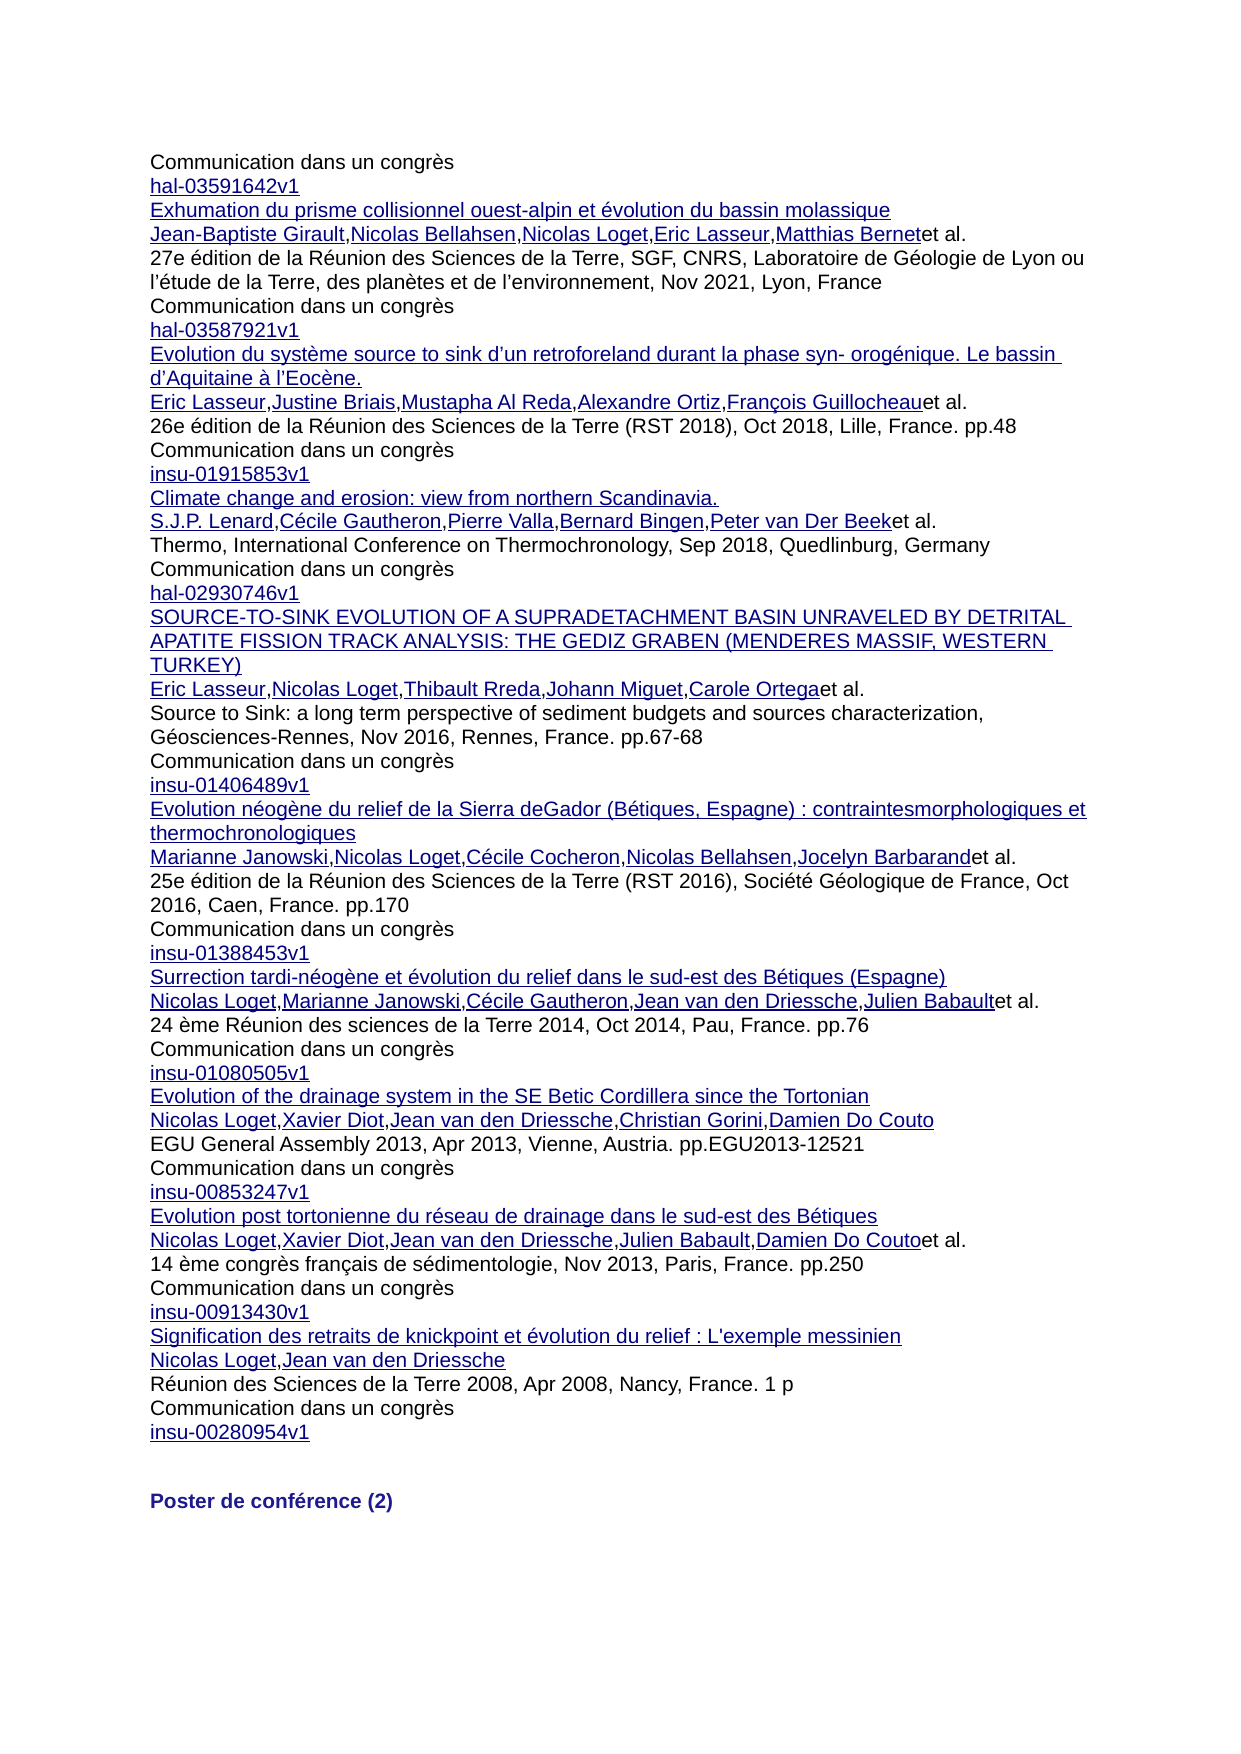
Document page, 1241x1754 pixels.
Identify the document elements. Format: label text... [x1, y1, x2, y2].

table_cell Evolution du système source to sink d’un retroforeland durant la phase syn- orogénique. Le bassin d’Aquitaine à l’Eocène. Eric Lasseur,Justine Briais,Mustapha Al Reda,Alexandre Ortiz,François Guillocheauet al. 26e édition de la Réunion des Sciences de la Terre (RST 2018), Oct 2018, Lille, France. pp.48 Communication dans un congrès insu-01915853v1 [150, 342, 1090, 485]
table_cell Surrection tardi-néogène et évolution du relief dans le sud-est des Bétiques (Espagne) Nicolas Loget,Marianne Janowski,Cécile Gautheron,Jean van den Driessche,Julien Babaultet al. 24 ème Réunion des sciences de la Terre 2014, Oct 2014, Pau, France. pp.76 Communication dans un congrès insu-01080505v1 [150, 965, 1090, 1084]
table_cell Evolution of the drainage system in the SE Betic Cordillera since the Tortonian Nicolas Loget,Xavier Diot,Jean van den Driessche,Christian Gorini,Damien Do Couto EGU General Assembly 2013, Apr 2013, Vienne, Austria. pp.EGU2013-12521 Communication dans un congrès insu-00853247v1 [150, 1084, 1090, 1204]
table_cell SOURCE-TO-SINK EVOLUTION OF A SUPRADETACHMENT BASIN UNRAVELED BY DETRITAL APATITE FISSION TRACK ANALYSIS: THE GEDIZ GRABEN (MENDERES MASSIF, WESTERN TURKEY) Eric Lasseur,Nicolas Loget,Thibault Rreda,Johann Miguet,Carole Ortegaet al. Source to Sink: a long term perspective of sediment budgets and sources characterization, Géosciences-Rennes, Nov 2016, Rennes, France. pp.67-68 Communication dans un congrès insu-01406489v1 [150, 605, 1090, 797]
table_cell Exhumation du prisme collisionnel ouest-alpin et évolution du bassin molassique Jean-Baptiste Girault,Nicolas Bellahsen,Nicolas Loget,Eric Lasseur,Matthias Bernetet al. 27e édition de la Réunion des Sciences de la Terre, SGF, CNRS, Laboratoire de Géologie de Lyon ou l’étude de la Terre, des planètes et de l’environnement, Nov 2021, Lyon, France Communication dans un congrès hal-03587921v1 [150, 198, 1090, 342]
subtitle Poster de conférence (2) [150, 1488, 1090, 1512]
table_cell Communication dans un congrès hal-03591642v1 [150, 150, 1090, 198]
table_cell Signification des retraits de knickpoint et évolution du relief : L'exemple messinien Nicolas Loget,Jean van den Driessche Réunion des Sciences de la Terre 2008, Apr 2008, Nancy, France. 1 p Communication dans un congrès insu-00280954v1 [150, 1324, 1090, 1444]
table_cell Evolution post tortonienne du réseau de drainage dans le sud-est des Bétiques Nicolas Loget,Xavier Diot,Jean van den Driessche,Julien Babault,Damien Do Coutoet al. 14 ème congrès français de sédimentologie, Nov 2013, Paris, France. pp.250 Communication dans un congrès insu-00913430v1 [150, 1204, 1090, 1324]
table_cell Evolution néogène du relief de la Sierra deGador (Bétiques, Espagne) : contraintesmorphologiques et thermochronologiques Marianne Janowski,Nicolas Loget,Cécile Cocheron,Nicolas Bellahsen,Jocelyn Barbarandet al. 25e édition de la Réunion des Sciences de la Terre (RST 2016), Société Géologique de France, Oct 2016, Caen, France. pp.170 Communication dans un congrès insu-01388453v1 [150, 797, 1090, 964]
table_cell Climate change and erosion: view from northern Scandinavia. S.J.P. Lenard,Cécile Gautheron,Pierre Valla,Bernard Bingen,Peter van Der Beeket al. Thermo, International Conference on Thermochronology, Sep 2018, Quedlinburg, Germany Communication dans un congrès hal-02930746v1 [150, 485, 1090, 605]
